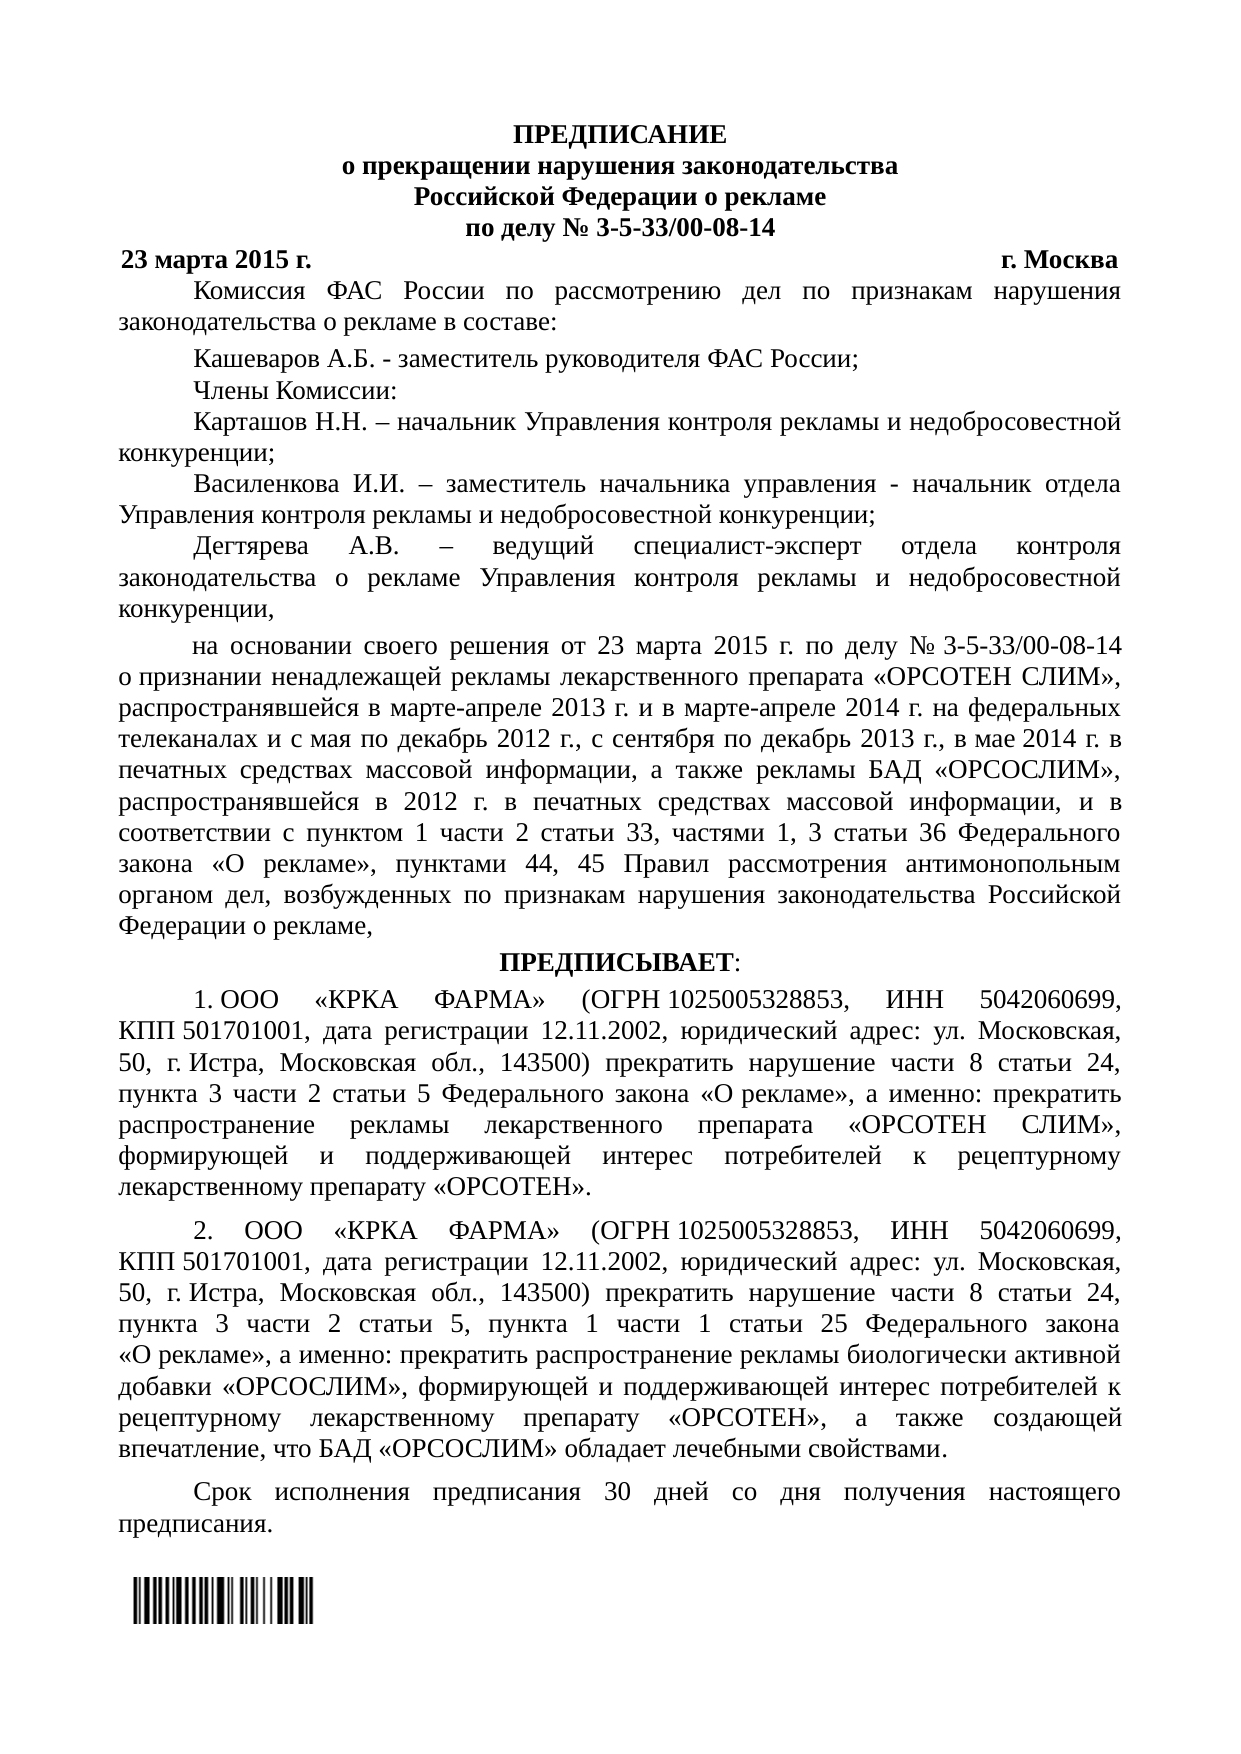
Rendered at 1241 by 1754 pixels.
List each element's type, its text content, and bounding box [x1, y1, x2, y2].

text о прекращении нарушения законодательства [118, 149, 1122, 180]
text Дегтярева А.В. – ведущий специалист-эксперт отдела контроля законодательства о рекламе Управления контроля рекламы и недобросовестной конкуренции, [118, 529, 1122, 623]
picture [118, 1577, 331, 1624]
text Срок исполнения предписания 30 дней со дня получения настоящего предписания. [118, 1476, 1122, 1538]
text Комиссия ФАС России по рассмотрению дел по признакам нарушения законодательства о рекламе в составе: [118, 274, 1122, 336]
text 1. ООО «КРКА ФАРМА» (ОГРН 1025005328853, ИНН 5042060699, КПП 501701001, дата регистрации 12.11.2002, юридический адрес: ул. Московская, 50, г. Истра, Московская обл., 143500) прекратить нарушение части 8 статьи 24, пункта 3 части 2 статьи 5 Федерального закона «О рекламе», а именно: прекратить распространение рекламы лекарственного препарата «ОРСОТЕН СЛИМ», формирующей и поддерживающей интерес потребителей к рецептурному лекарственному препарату «ОРСОТЕН». [118, 983, 1122, 1201]
text 23 марта 2015 г. г. Москва [118, 243, 1122, 274]
text Члены Комиссии: [118, 374, 1122, 405]
text 2. ООО «КРКА ФАРМА» (ОГРН 1025005328853, ИНН 5042060699, КПП 501701001, дата регистрации 12.11.2002, юридический адрес: ул. Московская, 50, г. Истра, Московская обл., 143500) прекратить нарушение части 8 статьи 24, пункта 3 части 2 статьи 5, пункта 1 части 1 статьи 25 Федерального закона «О рекламе», а именно: прекратить распространение рекламы биологически активной добавки «ОРСОСЛИМ», формирующей и поддерживающей интерес потребителей к рецептурному лекарственному препарату «ОРСОТЕН», а также создающей впечатление, что БАД «ОРСОСЛИМ» обладает лечебными свойствами. [118, 1214, 1122, 1463]
text Карташов Н.Н. – начальник Управления контроля рекламы и недобросовестной конкуренции; [118, 405, 1122, 467]
text на основании своего решения от 23 марта 2015 г. по делу № 3-5-33/00-08-14 о признании ненадлежащей рекламы лекарственного препарата «ОРСОТЕН СЛИМ», распространявшейся в марте-апреле 2013 г. и в марте-апреле 2014 г. на федеральных телеканалах и с мая по декабрь 2012 г., с сентября по декабрь 2013 г., в мае 2014 г. в печатных средствах массовой информации, а также рекламы БАД «ОРСОСЛИМ», распространявшейся в 2012 г. в печатных средствах массовой информации, и в соответствии с пунктом 1 части 2 статьи 33, частями 1, 3 статьи 36 Федерального закона «О рекламе», пунктами 44, 45 Правил рассмотрения антимонопольным органом дел, возбужденных по признакам нарушения законодательства Российской Федерации о рекламе, [118, 629, 1122, 940]
text Российской Федерации о рекламе [118, 180, 1122, 212]
text Василенкова И.И. – заместитель начальника управления - начальник отдела Управления контроля рекламы и недобросовестной конкуренции; [118, 467, 1122, 529]
text ПРЕДПИСАНИЕ [118, 118, 1122, 149]
text ПРЕДПИСЫВАЕТ: [118, 946, 1122, 977]
text Кашеваров А.Б. - заместитель руководителя ФАС России; [118, 343, 1122, 374]
text по делу № 3-5-33/00-08-14 [118, 212, 1122, 243]
